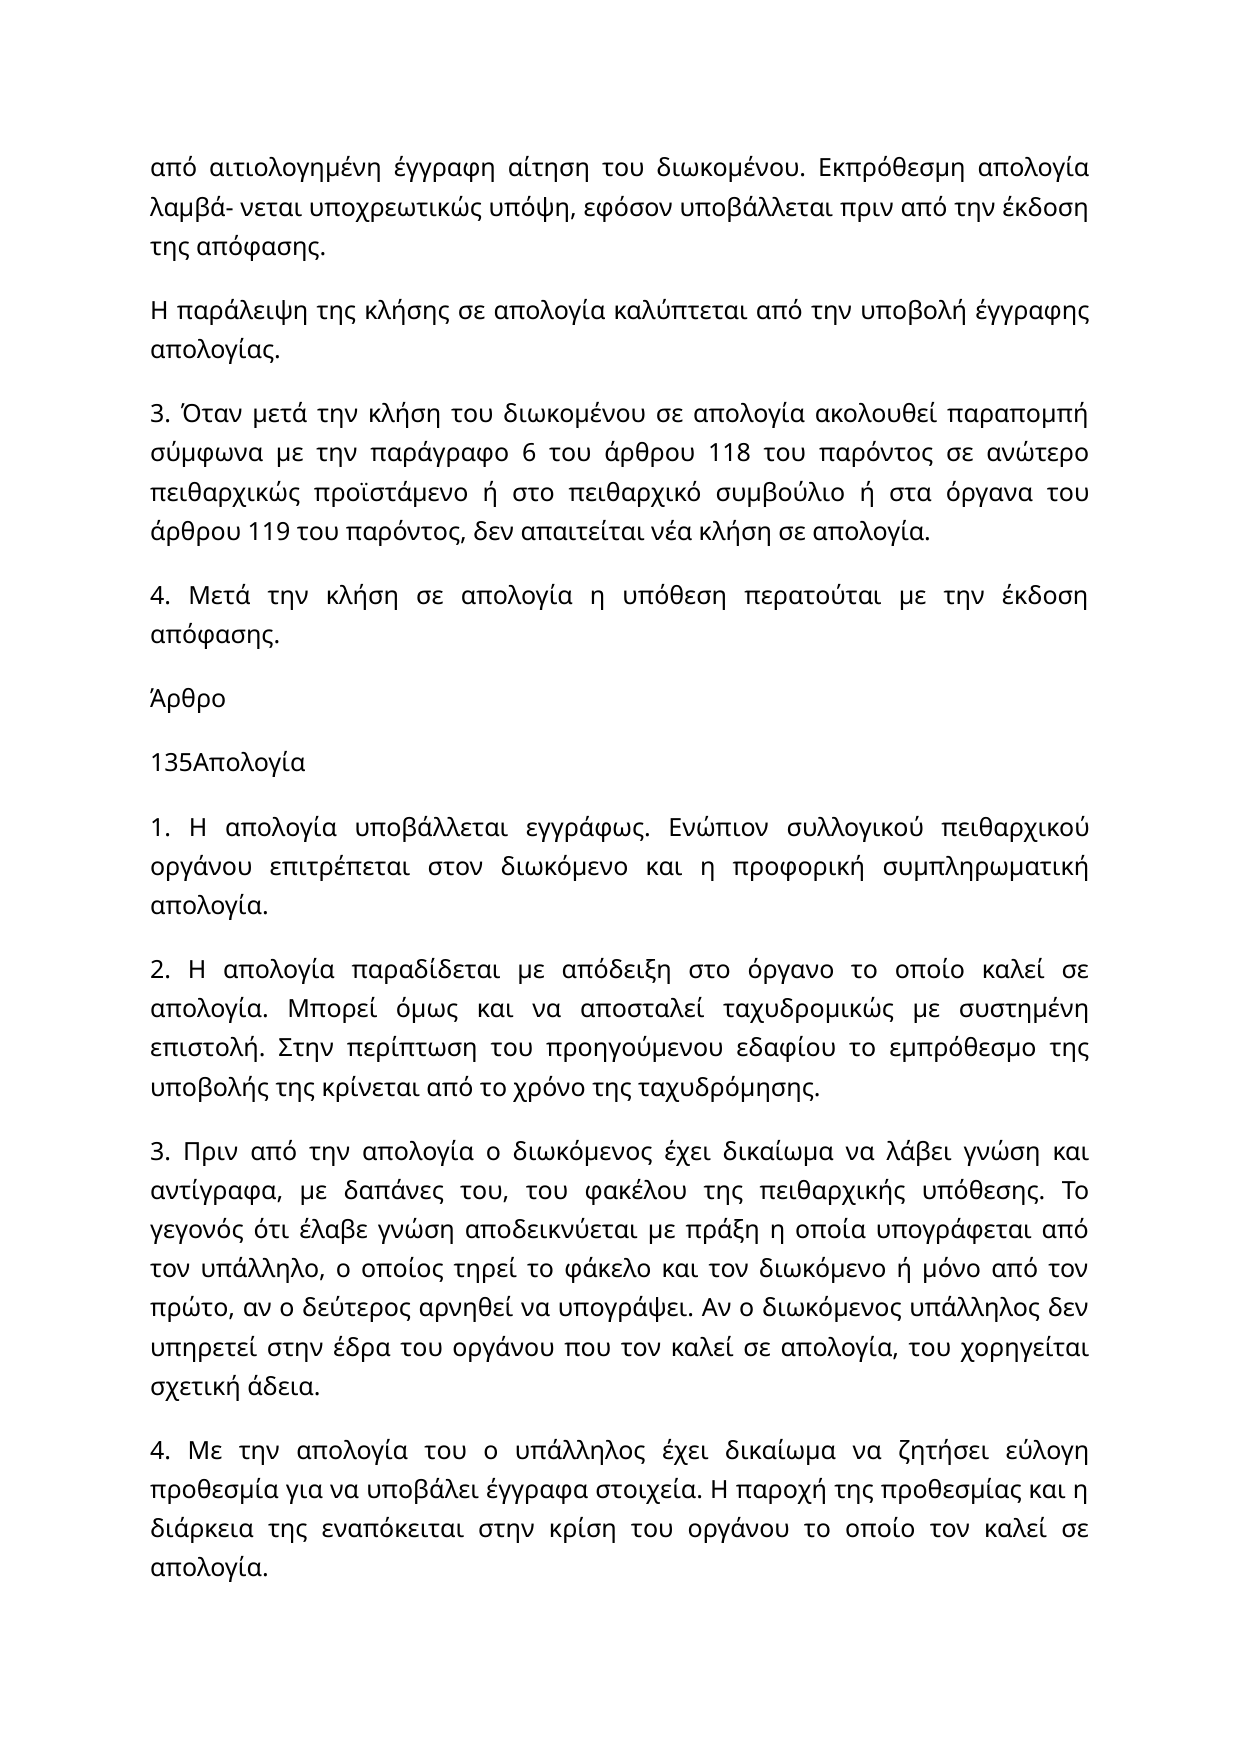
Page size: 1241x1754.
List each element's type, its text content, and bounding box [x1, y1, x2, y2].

text 1. Η απολογία υποβάλλεται εγγράφως. Ενώπιον συλλογικού πειθαρχικού οργάνου επιτρέπεται στον διωκόμενο και η προφορική συμπληρωματική απολογία. [150, 809, 1090, 922]
text 2. Η απολογία παραδίδεται με απόδειξη στο όργανο το οποίο καλεί σε απολογία. Μπορεί όμως και να αποσταλεί ταχυδρομικώς με συστημένη επιστολή. Στην περίπτωση του προηγούμενου εδαφίου το εμπρόθεσμο της υποβολής της κρίνεται από το χρόνο της ταχυδρόμησης. [150, 952, 1090, 1103]
text Άρθρο [150, 681, 1090, 715]
text 4. Με την απολογία του ο υπάλληλος έχει δικαίωμα να ζητήσει εύλογη προθεσμία για να υποβάλει έγγραφα στοιχεία. Η παροχή της προθεσμίας και η διάρκεια της εναπόκειται στην κρίση του οργάνου το οποίο τον καλεί σε απολογία. [150, 1432, 1090, 1584]
text 4. Μετά την κλήση σε απολογία η υπόθεση περατούται με την έκδοση απόφασης. [150, 577, 1090, 651]
text Η παράλειψη της κλήσης σε απολογία καλύπτεται από την υποβολή έγγραφης απολογίας. [150, 292, 1090, 366]
text 135Απολογία [150, 745, 1090, 779]
text 3. Όταν μετά την κλήση του διωκομένου σε απολογία ακολουθεί παραπομπή σύμφωνα με την παράγραφο 6 του άρθρου 118 του παρόντος σε ανώτερο πειθαρχικώς προϊστάμενο ή στο πειθαρχικό συμβούλιο ή στα όργανα του άρθρου 119 του παρόντος, δεν απαιτείται νέα κλήση σε απολογία. [150, 396, 1090, 547]
text από αιτιολογημένη έγγραφη αίτηση του διωκομένου. Εκπρόθεσμη απολογία λαμβά- νεται υποχρεωτικώς υπόψη, εφόσον υποβάλλεται πριν από την έκδοση της απόφασης. [150, 150, 1090, 262]
text 3. Πριν από την απολογία ο διωκόμενος έχει δικαίωμα να λάβει γνώση και αντίγραφα, με δαπάνες του, του φακέλου της πειθαρχικής υπόθεσης. Το γεγονός ότι έλαβε γνώση αποδεικνύεται με πράξη η οποία υπογράφεται από τον υπάλληλο, ο οποίος τηρεί το φάκελο και τον διωκόμενο ή μόνο από τον πρώτο, αν ο δεύτερος αρνηθεί να υπογράψει. Αν ο διωκόμενος υπάλληλος δεν υπηρετεί στην έδρα του οργάνου που τον καλεί σε απολογία, του χορηγείται σχετική άδεια. [150, 1133, 1090, 1402]
